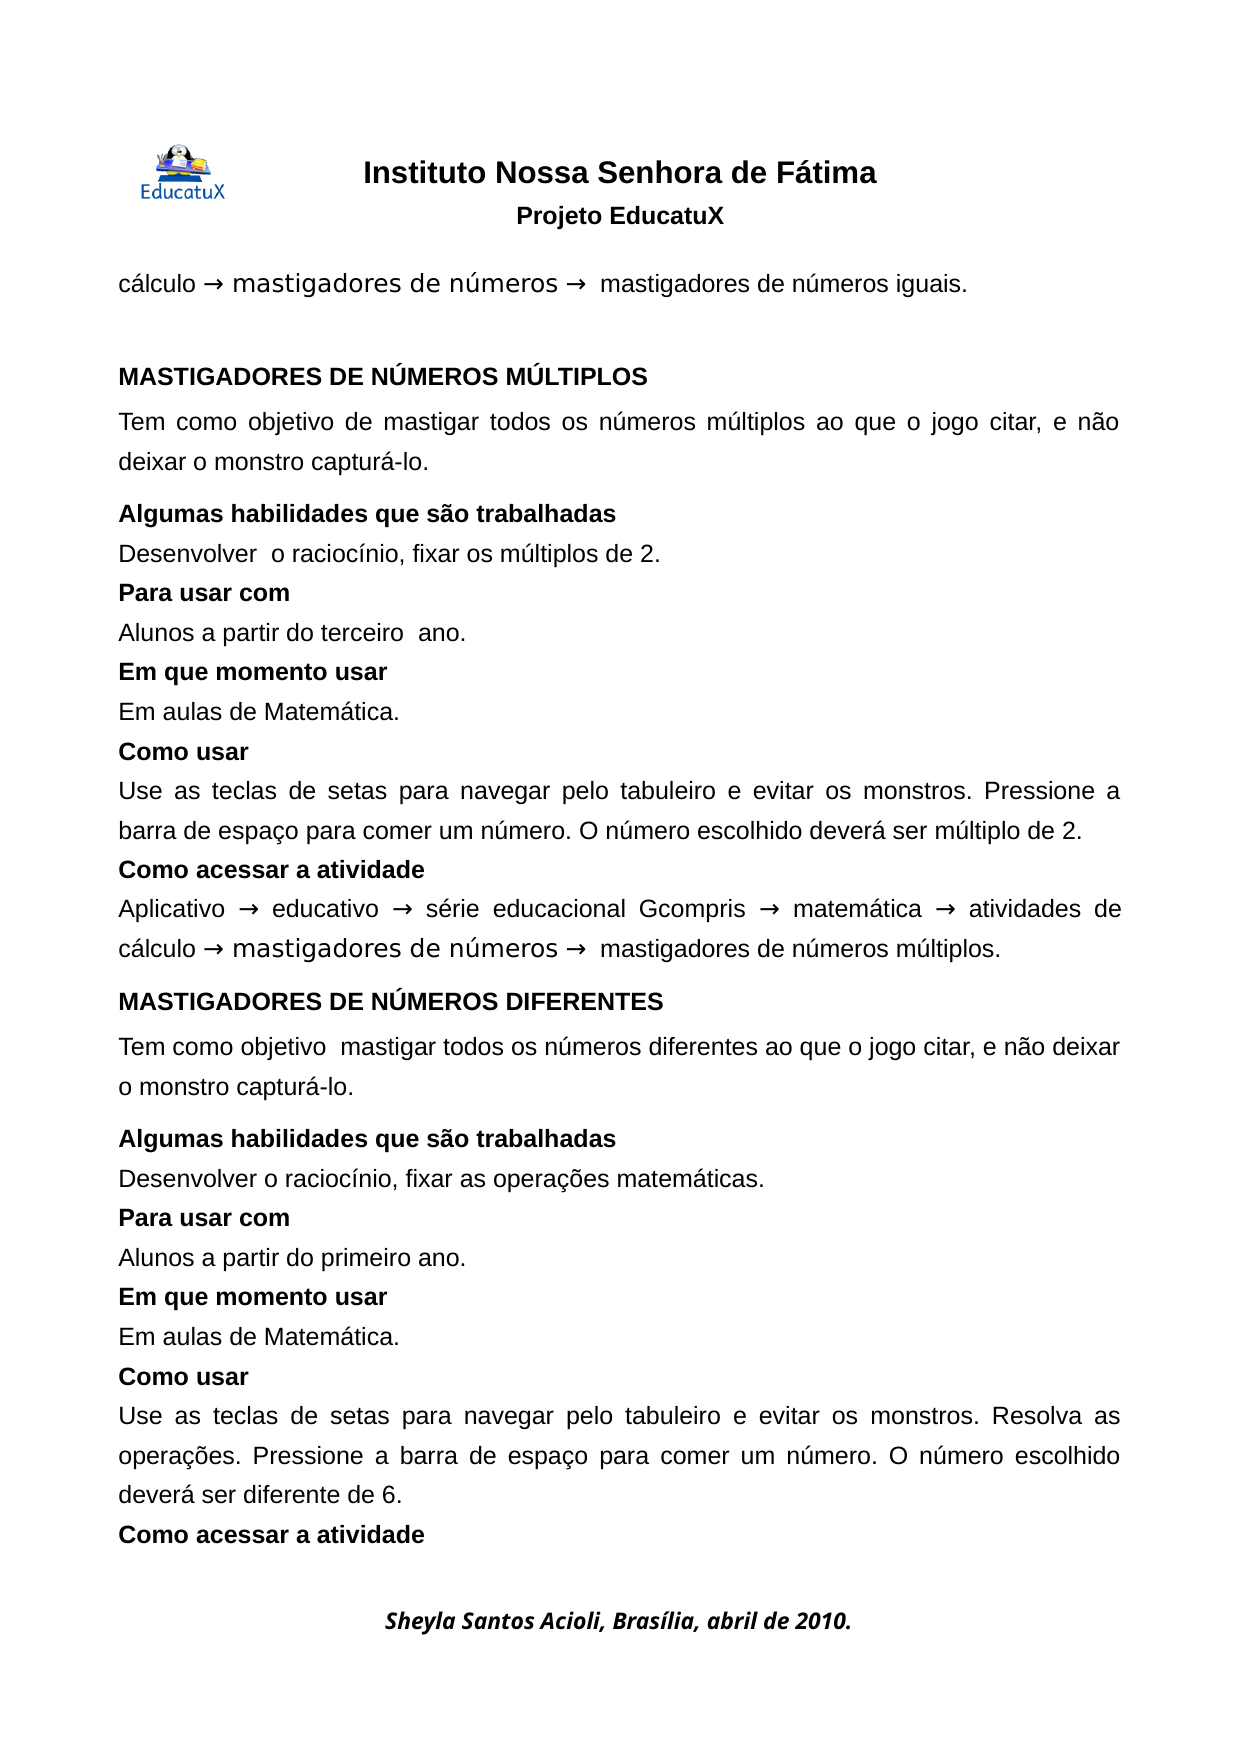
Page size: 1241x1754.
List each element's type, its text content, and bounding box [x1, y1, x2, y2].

text Como acessar a atividade [118, 844, 1122, 884]
text Como usar [118, 1351, 1122, 1390]
text Como acessar a atividade [118, 1509, 1122, 1549]
text Desenvolver o raciocínio, fixar as operações matemáticas. [118, 1153, 1122, 1192]
text Para usar com [118, 567, 1122, 607]
text Em que momento usar [118, 1272, 1122, 1311]
picture [134, 124, 231, 222]
text Alunos a partir do primeiro ano. [118, 1232, 1122, 1272]
text Algumas habilidades que são trabalhadas [118, 1113, 1122, 1153]
text cálculo → mastigadores de números → mastigadores de números iguais. [118, 259, 1122, 299]
text Tem como objetivo de mastigar todos os números múltiplos ao que o jogo citar, e não deixar o monstro capturá-lo. [118, 397, 1122, 476]
text Algumas habilidades que são trabalhadas [118, 488, 1122, 528]
text Em aulas de Matemática. [118, 686, 1122, 726]
text Use as teclas de setas para navegar pelo tabuleiro e evitar os monstros. Pressione a barra de espaço para comer um número. O número escolhido deverá ser múltiplo de 2. [118, 765, 1122, 844]
text Em aulas de Matemática. [118, 1311, 1122, 1351]
text Desenvolver o raciocínio, fixar os múltiplos de 2. [118, 528, 1122, 567]
text Tem como objetivo mastigar todos os números diferentes ao que o jogo citar, e não deixar o monstro capturá-lo. [118, 1022, 1122, 1101]
text Para usar com [118, 1192, 1122, 1232]
text MASTIGADORES DE NÚMEROS MÚLTIPLOS [118, 351, 1122, 390]
text Use as teclas de setas para navegar pelo tabuleiro e evitar os monstros. Resolva as operações. Pressione a barra de espaço para comer um número. O número escolhido deverá ser diferente de 6. [118, 1390, 1122, 1509]
text MASTIGADORES DE NÚMEROS DIFERENTES [118, 976, 1122, 1015]
text Em que momento usar [118, 647, 1122, 686]
text Como usar [118, 726, 1122, 765]
text Aplicativo → educativo → série educacional Gcompris → matemática → atividades de cálculo → mastigadores de números → mastigadores de números múltiplos. [118, 884, 1122, 963]
text Alunos a partir do terceiro ano. [118, 607, 1122, 647]
